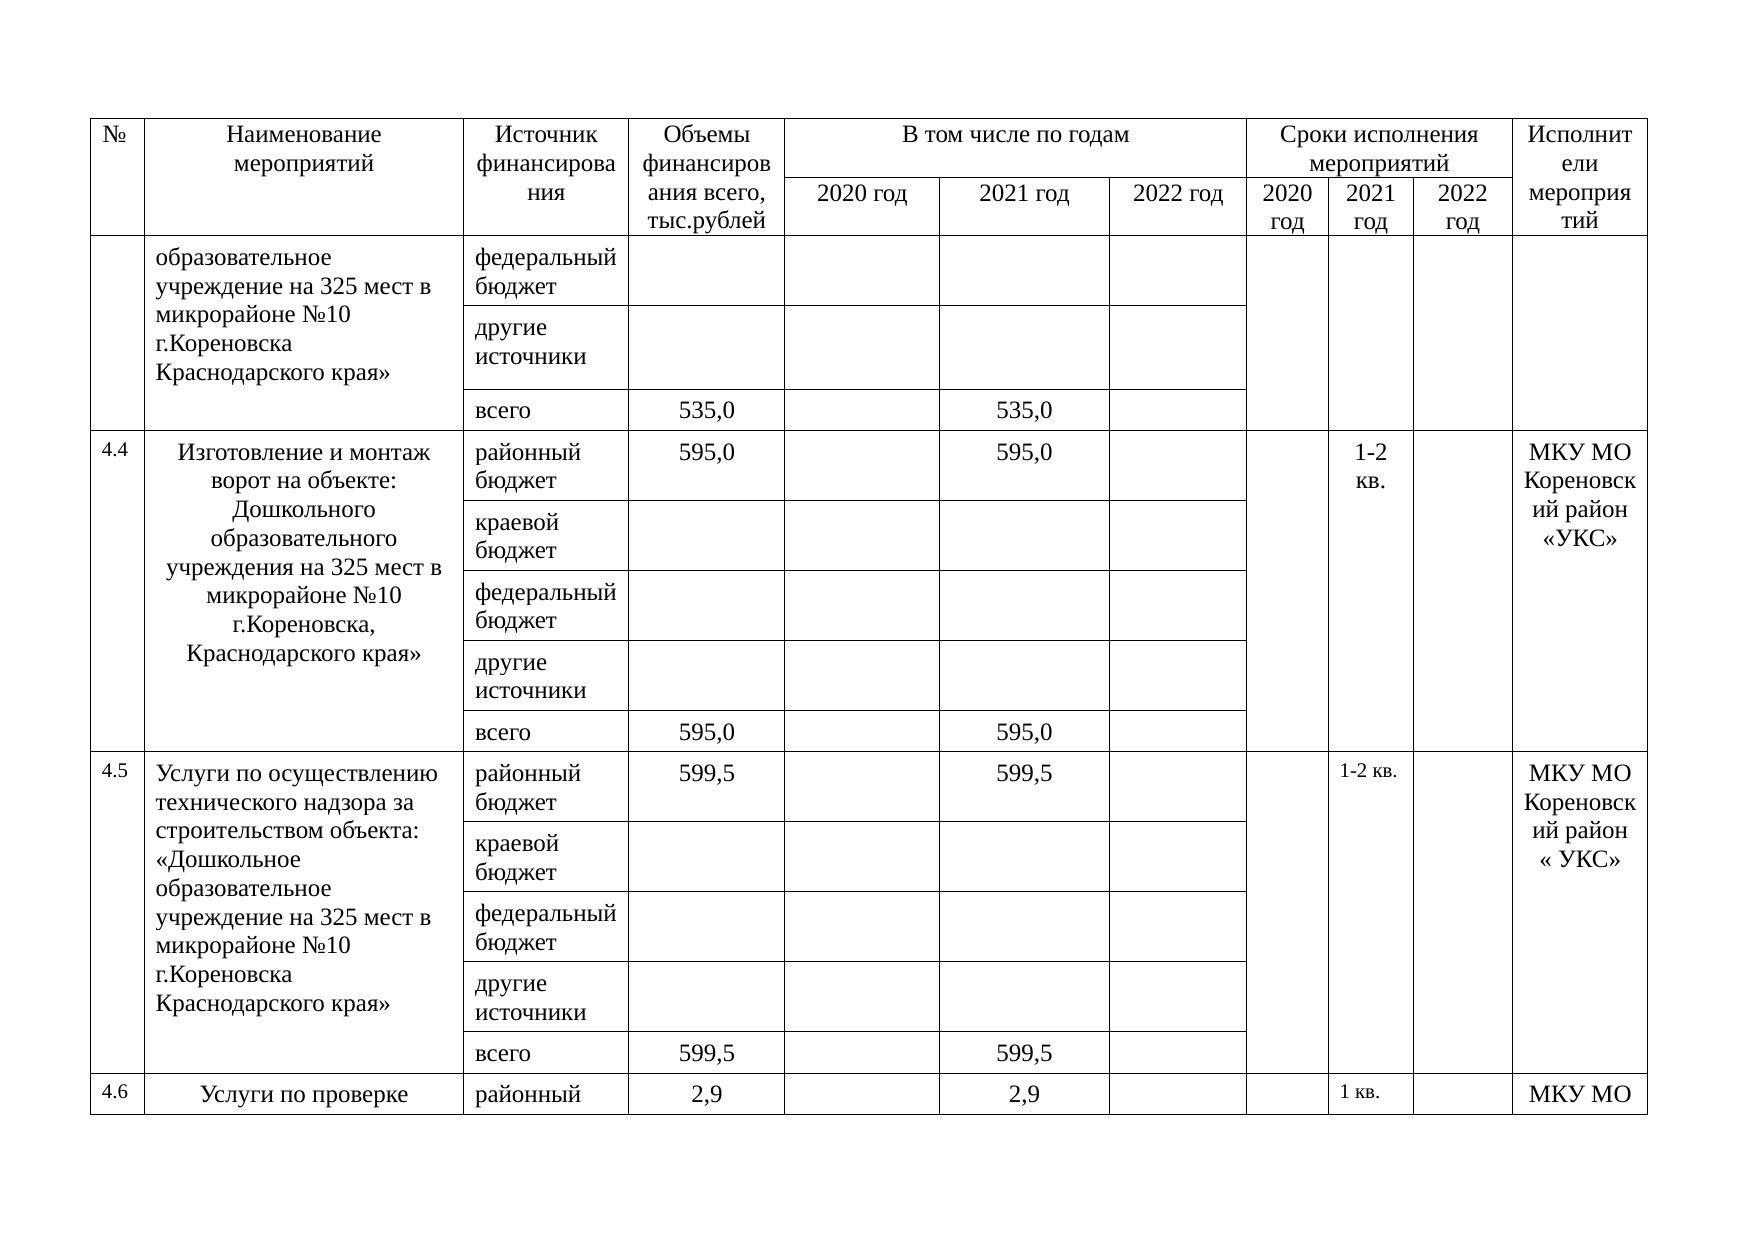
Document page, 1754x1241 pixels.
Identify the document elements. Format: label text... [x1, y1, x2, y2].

table_cell [1110, 752, 1246, 821]
table_cell [1110, 306, 1246, 389]
table_cell МКУ МО Кореновский район « УКС» [1513, 1074, 1647, 1114]
table_cell [785, 641, 939, 710]
table_cell [785, 822, 939, 891]
table_cell 2022 год [1110, 178, 1246, 235]
table_cell МКУ МО Кореновский район « УКС» [1513, 752, 1647, 1072]
table_cell [1247, 1074, 1328, 1114]
table_cell Услуги по осуществлению технического надзора за строительством объекта: «Дошкольное образовательное учреждение на 325 мест в микрорайоне №10 г.Кореновска Краснодарского края» [145, 752, 463, 1072]
table_cell районный бюджет [464, 752, 628, 821]
table_cell Изготовление и монтаж ворот на объекте: Дошкольного образовательного учреждения на 325 мест в микрорайоне №10 г.Кореновска, Краснодарского края» [145, 431, 463, 751]
table_header Исполнители мероприятий (муниципальный заказчик) [1513, 119, 1647, 235]
table_header Объемы финансирования всего, тыс.рублей [629, 119, 784, 235]
table_cell [629, 501, 784, 570]
table_cell всего [464, 1032, 628, 1072]
table_cell [629, 822, 784, 891]
table_cell [1414, 236, 1512, 430]
table_cell [940, 892, 1109, 961]
table_cell [940, 306, 1109, 389]
table_cell [940, 962, 1109, 1031]
table_cell Услуги по проверке [145, 1074, 463, 1114]
table_header Источник финансирования [464, 119, 628, 235]
table_cell районный [464, 1074, 628, 1114]
table_cell [629, 892, 784, 961]
table_header № [91, 119, 144, 235]
table_header Наименование мероприятий [145, 119, 463, 235]
table_cell [940, 641, 1109, 710]
table_cell федеральный бюджет [464, 571, 628, 640]
table_cell [785, 236, 939, 305]
table_cell [1110, 571, 1246, 640]
table_cell [1110, 431, 1246, 500]
table_cell [785, 892, 939, 961]
table_cell [1110, 711, 1246, 751]
table_cell [785, 390, 939, 430]
table_cell [1110, 501, 1246, 570]
table_header Сроки исполнения мероприятий [1247, 119, 1512, 177]
table_cell 2020 год [1247, 178, 1328, 235]
table_cell краевой бюджет [464, 501, 628, 570]
table_cell [785, 752, 939, 821]
table_cell 595,0 [629, 711, 784, 751]
table_cell 1-2 кв. [1329, 431, 1413, 751]
table_cell 599,5 [629, 1032, 784, 1072]
table_cell 4.4 [91, 431, 144, 751]
table_cell [629, 962, 784, 1031]
table_cell [1110, 1074, 1246, 1114]
table_cell [1110, 1032, 1246, 1072]
table_cell [785, 962, 939, 1031]
table_cell [785, 1074, 939, 1114]
table_cell другие источники [464, 641, 628, 710]
table_cell МКУ МО Кореновский район «УКС» [1513, 431, 1647, 751]
table_cell 4.5 [91, 752, 144, 1072]
table_cell всего [464, 711, 628, 751]
table_cell [785, 571, 939, 640]
table_cell 595,0 [940, 711, 1109, 751]
table_cell [785, 306, 939, 389]
table_cell 535,0 [940, 390, 1109, 430]
table_cell 535,0 [629, 390, 784, 430]
table_cell [785, 431, 939, 500]
table_cell 595,0 [940, 431, 1109, 500]
table_cell [1110, 892, 1246, 961]
table_cell другие источники [464, 962, 628, 1031]
table_cell 2,9 [940, 1074, 1109, 1114]
table_cell [1414, 1074, 1512, 1114]
table_cell 595,0 [629, 431, 784, 500]
table_cell образовательное учреждение на 325 мест в микрорайоне №10 г.Кореновска Краснодарского края» [145, 236, 463, 430]
table_cell другие источники [464, 306, 628, 389]
table_cell [1110, 390, 1246, 430]
table_cell 2,9 [629, 1074, 784, 1114]
table_cell 2021 год [1329, 178, 1413, 235]
table_cell [1414, 752, 1512, 1072]
table_cell 2020 год [785, 178, 939, 235]
table_cell 599,5 [629, 752, 784, 821]
table_cell [1329, 236, 1413, 430]
table_cell федеральный бюджет [464, 892, 628, 961]
table_cell [785, 1032, 939, 1072]
table_cell [629, 306, 784, 389]
table_cell 599,5 [940, 752, 1109, 821]
table_cell 2022 год [1414, 178, 1512, 235]
table_cell [1110, 236, 1246, 305]
table_cell [940, 501, 1109, 570]
table_cell [1247, 236, 1328, 430]
table_cell краевой бюджет [464, 822, 628, 891]
table_cell районный бюджет [464, 431, 628, 500]
table_cell федеральный бюджет [464, 236, 628, 305]
table_cell 1 кв. [1329, 1074, 1413, 1114]
table_cell 4.6 [91, 1074, 144, 1114]
table_cell [1110, 822, 1246, 891]
table_cell [1110, 641, 1246, 710]
table_cell [1247, 752, 1328, 1072]
table_cell [940, 571, 1109, 640]
table_cell [1414, 431, 1512, 751]
table_cell [629, 641, 784, 710]
table_header В том числе по годам [785, 119, 1246, 177]
table_cell [91, 236, 144, 430]
table_cell [629, 236, 784, 305]
table_cell [940, 822, 1109, 891]
table_cell [785, 501, 939, 570]
table_cell 599,5 [940, 1032, 1109, 1072]
table_cell [785, 711, 939, 751]
table_cell всего [464, 390, 628, 430]
table_cell [1110, 962, 1246, 1031]
table_cell 2021 год [940, 178, 1109, 235]
table_cell МКУ МО Кореновский район «УКС» [1513, 236, 1647, 430]
table_cell [629, 571, 784, 640]
table_cell [1247, 431, 1328, 751]
table_cell 1-2 кв. [1329, 752, 1413, 1072]
table_cell [940, 236, 1109, 305]
